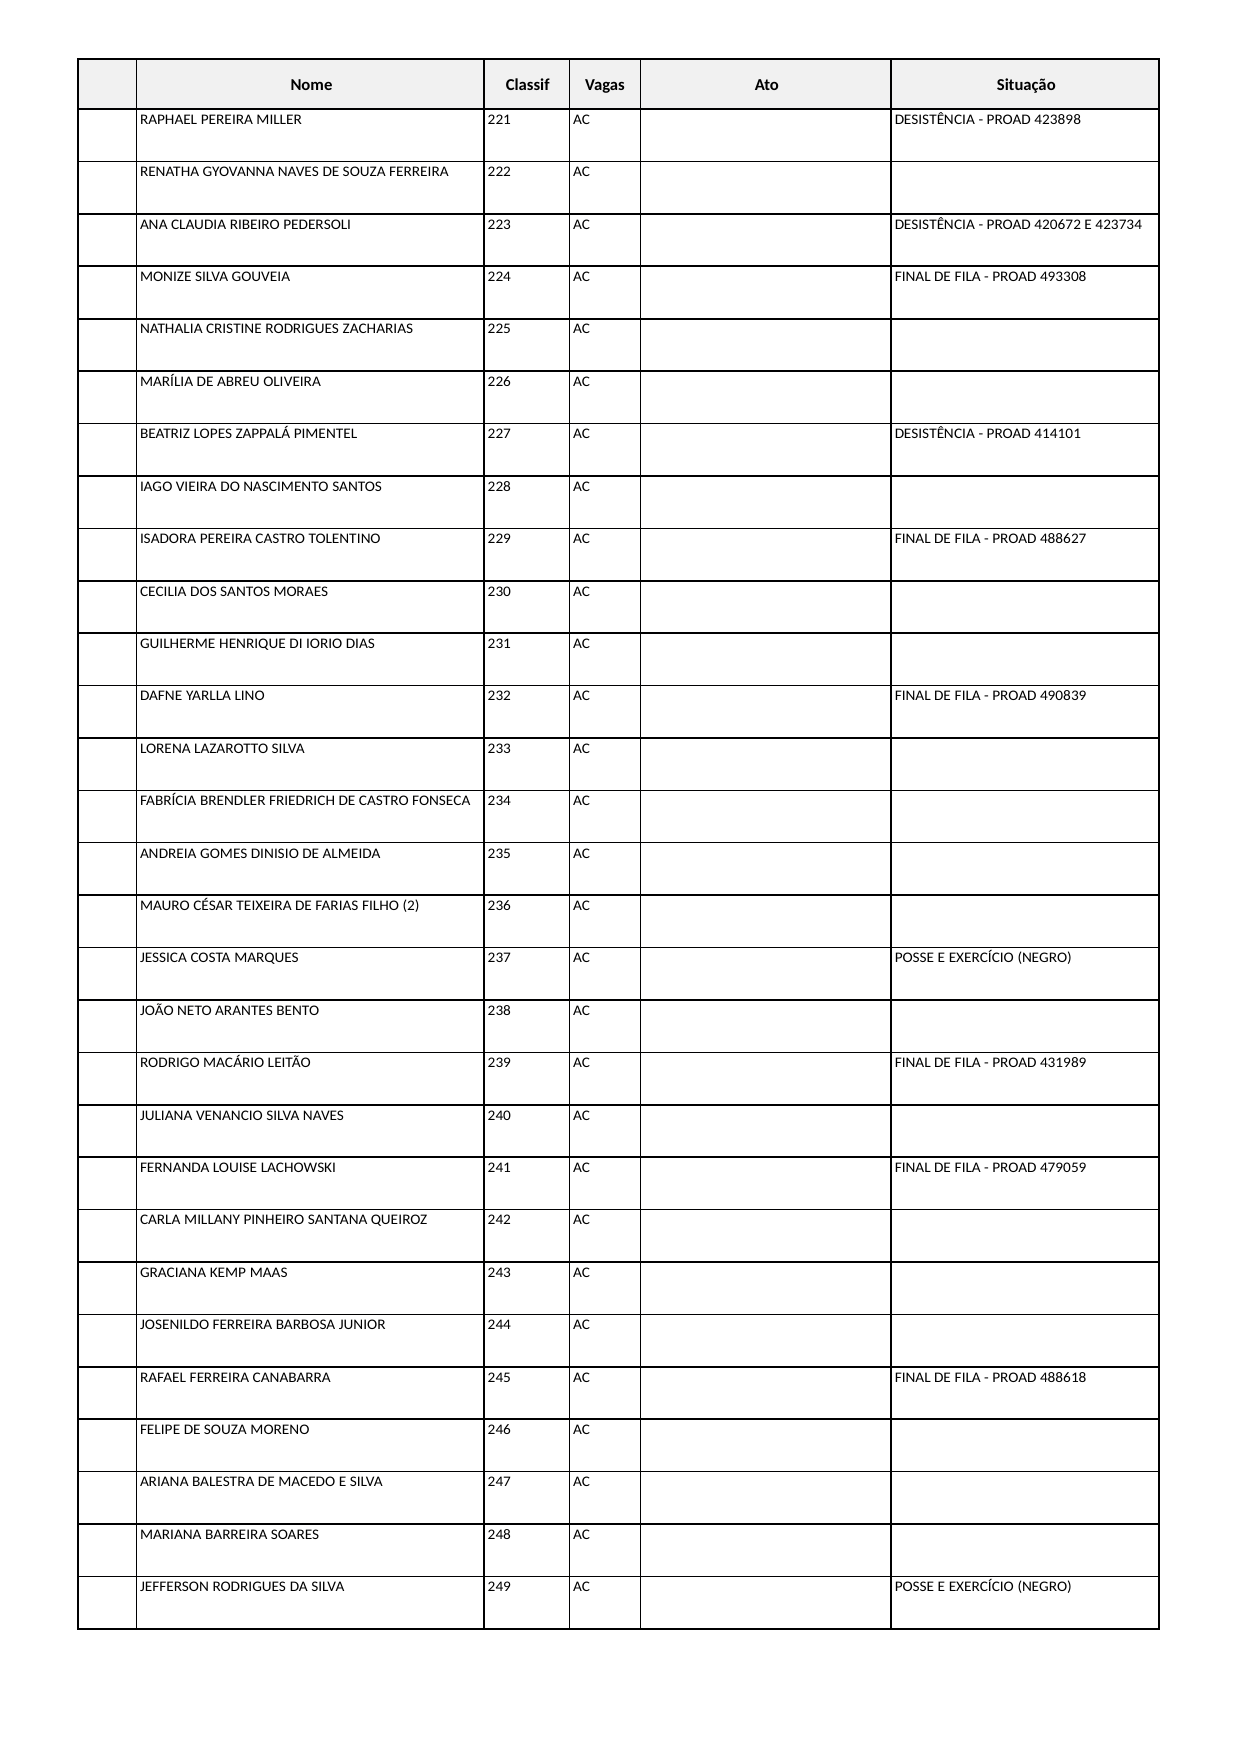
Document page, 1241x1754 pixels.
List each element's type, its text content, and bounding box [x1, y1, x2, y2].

table_cell [641, 1577, 890, 1628]
table_cell [641, 1420, 890, 1471]
table_cell AC [570, 372, 640, 423]
table_cell [79, 1001, 136, 1051]
table_cell 238 [485, 1001, 569, 1051]
table_cell AC [570, 162, 640, 213]
table_cell [79, 1210, 136, 1261]
table_cell JOSENILDO FERREIRA BARBOSA JUNIOR [137, 1315, 483, 1366]
table_cell 242 [485, 1210, 569, 1261]
table_cell AC [570, 1368, 640, 1418]
table_cell [892, 739, 1158, 789]
table_cell [641, 948, 890, 999]
table_cell MONIZE SILVA GOUVEIA [137, 267, 483, 318]
table_cell FINAL DE FILA - PROAD 431989 [892, 1053, 1158, 1104]
table_cell [641, 162, 890, 213]
table_cell FINAL DE FILA - PROAD 493308 [892, 267, 1158, 318]
table_cell JESSICA COSTA MARQUES [137, 948, 483, 999]
table_cell 249 [485, 1577, 569, 1628]
table_cell 241 [485, 1158, 569, 1209]
table_cell AC [570, 686, 640, 737]
table_cell [641, 1106, 890, 1156]
table_cell 247 [485, 1472, 569, 1523]
table_cell JULIANA VENANCIO SILVA NAVES [137, 1106, 483, 1156]
table_cell AC [570, 1053, 640, 1104]
table_cell [79, 1525, 136, 1576]
table_cell [641, 843, 890, 894]
table_cell AC [570, 634, 640, 685]
table_cell AC [570, 477, 640, 527]
table_cell FINAL DE FILA - PROAD 488627 [892, 529, 1158, 580]
table_cell [641, 582, 890, 632]
table_cell [892, 1106, 1158, 1156]
table_cell AC [570, 1525, 640, 1576]
table_cell 235 [485, 843, 569, 894]
table_cell [641, 424, 890, 475]
table_cell [79, 424, 136, 475]
table_cell 246 [485, 1420, 569, 1471]
table_cell AC [570, 1315, 640, 1366]
table_cell 243 [485, 1263, 569, 1313]
table_cell FABRÍCIA BRENDLER FRIEDRICH DE CASTRO FONSECA [137, 791, 483, 842]
table_cell 221 [485, 110, 569, 161]
table_header Classif [485, 60, 569, 108]
table_cell AC [570, 739, 640, 789]
table_cell AC [570, 1106, 640, 1156]
table_cell [641, 1158, 890, 1209]
table_cell 227 [485, 424, 569, 475]
table_cell [892, 1263, 1158, 1313]
table_cell 244 [485, 1315, 569, 1366]
table_cell [641, 1315, 890, 1366]
table_cell [79, 1577, 136, 1628]
table_cell RODRIGO MACÁRIO LEITÃO [137, 1053, 483, 1104]
table_cell [79, 634, 136, 685]
table_cell ARIANA BALESTRA DE MACEDO E SILVA [137, 1472, 483, 1523]
table_cell [79, 948, 136, 999]
table_cell 233 [485, 739, 569, 789]
table_cell [641, 320, 890, 370]
table_cell [641, 739, 890, 789]
table_cell [641, 1472, 890, 1523]
table_cell 234 [485, 791, 569, 842]
table_cell DESISTÊNCIA - PROAD 423898 [892, 110, 1158, 161]
table_cell 245 [485, 1368, 569, 1418]
table_cell POSSE E EXERCÍCIO (NEGRO) [892, 948, 1158, 999]
table_header Vagas [570, 60, 640, 108]
table_cell CARLA MILLANY PINHEIRO SANTANA QUEIROZ [137, 1210, 483, 1261]
table_cell [892, 477, 1158, 527]
table_cell [79, 1106, 136, 1156]
table_cell [79, 529, 136, 580]
table_cell 223 [485, 215, 569, 265]
table_cell LORENA LAZAROTTO SILVA [137, 739, 483, 789]
table_cell AC [570, 320, 640, 370]
table_cell [892, 843, 1158, 894]
table_cell [641, 215, 890, 265]
table_cell ANDREIA GOMES DINISIO DE ALMEIDA [137, 843, 483, 894]
table_cell AC [570, 791, 640, 842]
table_cell [892, 1420, 1158, 1471]
table_cell [641, 1368, 890, 1418]
table_cell AC [570, 1420, 640, 1471]
table_cell AC [570, 529, 640, 580]
table_cell FINAL DE FILA - PROAD 488618 [892, 1368, 1158, 1418]
table_cell FERNANDA LOUISE LACHOWSKI [137, 1158, 483, 1209]
table_cell 240 [485, 1106, 569, 1156]
table_cell FINAL DE FILA - PROAD 490839 [892, 686, 1158, 737]
table_cell [641, 372, 890, 423]
table_cell [892, 1001, 1158, 1051]
table_cell GUILHERME HENRIQUE DI IORIO DIAS [137, 634, 483, 685]
table_cell [79, 1472, 136, 1523]
table_cell [641, 477, 890, 527]
table_cell [79, 320, 136, 370]
table_cell [79, 267, 136, 318]
table_cell AC [570, 1577, 640, 1628]
table_cell [892, 791, 1158, 842]
table_header Situação [892, 60, 1158, 108]
table_cell RAPHAEL PEREIRA MILLER [137, 110, 483, 161]
table_cell JEFFERSON RODRIGUES DA SILVA [137, 1577, 483, 1628]
table_cell ISADORA PEREIRA CASTRO TOLENTINO [137, 529, 483, 580]
table_cell MARIANA BARREIRA SOARES [137, 1525, 483, 1576]
table_cell [641, 634, 890, 685]
table_cell [641, 110, 890, 161]
table_cell AC [570, 896, 640, 947]
table_cell [641, 1525, 890, 1576]
table_cell 236 [485, 896, 569, 947]
table_cell AC [570, 1263, 640, 1313]
table_cell BEATRIZ LOPES ZAPPALÁ PIMENTEL [137, 424, 483, 475]
table_cell 225 [485, 320, 569, 370]
table_cell POSSE E EXERCÍCIO (NEGRO) [892, 1577, 1158, 1628]
table_cell [641, 1001, 890, 1051]
table_cell AC [570, 843, 640, 894]
table_cell [641, 896, 890, 947]
table_cell AC [570, 267, 640, 318]
table_cell [892, 162, 1158, 213]
table_cell JOÃO NETO ARANTES BENTO [137, 1001, 483, 1051]
table_cell 237 [485, 948, 569, 999]
table_cell 248 [485, 1525, 569, 1576]
table_cell AC [570, 215, 640, 265]
table_cell [79, 1158, 136, 1209]
table_cell ANA CLAUDIA RIBEIRO PEDERSOLI [137, 215, 483, 265]
table_cell FELIPE DE SOUZA MORENO [137, 1420, 483, 1471]
table_cell CECILIA DOS SANTOS MORAES [137, 582, 483, 632]
table_cell [79, 791, 136, 842]
table_cell 228 [485, 477, 569, 527]
table_cell [79, 582, 136, 632]
table_cell [641, 686, 890, 737]
table_cell AC [570, 424, 640, 475]
table_cell 230 [485, 582, 569, 632]
table_cell GRACIANA KEMP MAAS [137, 1263, 483, 1313]
table_cell [79, 372, 136, 423]
table_cell FINAL DE FILA - PROAD 479059 [892, 1158, 1158, 1209]
table_cell [79, 477, 136, 527]
table_cell [79, 110, 136, 161]
table_cell [79, 739, 136, 789]
table_cell [79, 1263, 136, 1313]
table_cell 224 [485, 267, 569, 318]
table_cell [892, 1315, 1158, 1366]
table_cell AC [570, 1158, 640, 1209]
table_cell [79, 1368, 136, 1418]
table_cell [892, 320, 1158, 370]
table_cell 229 [485, 529, 569, 580]
table_cell 239 [485, 1053, 569, 1104]
table_cell IAGO VIEIRA DO NASCIMENTO SANTOS [137, 477, 483, 527]
table_cell MARÍLIA DE ABREU OLIVEIRA [137, 372, 483, 423]
table_cell AC [570, 1472, 640, 1523]
table_cell [892, 1472, 1158, 1523]
table_cell [641, 1053, 890, 1104]
table_cell [79, 1053, 136, 1104]
table_cell [892, 1525, 1158, 1576]
table_cell AC [570, 110, 640, 161]
table_cell [641, 267, 890, 318]
table_header Nome [137, 60, 483, 108]
table_cell [892, 1210, 1158, 1261]
table_cell DESISTÊNCIA - PROAD 414101 [892, 424, 1158, 475]
table_cell AC [570, 948, 640, 999]
table_cell 226 [485, 372, 569, 423]
table_cell [641, 791, 890, 842]
table_cell [79, 843, 136, 894]
table_cell AC [570, 582, 640, 632]
table_header [79, 60, 136, 108]
table_cell AC [570, 1001, 640, 1051]
table_cell [79, 162, 136, 213]
table_cell [641, 529, 890, 580]
table_cell NATHALIA CRISTINE RODRIGUES ZACHARIAS [137, 320, 483, 370]
table_header Ato [641, 60, 890, 108]
table_cell [892, 372, 1158, 423]
table_cell [79, 1315, 136, 1366]
table_cell 231 [485, 634, 569, 685]
table_cell DESISTÊNCIA - PROAD 420672 E 423734 [892, 215, 1158, 265]
table_cell [892, 634, 1158, 685]
table_cell MAURO CÉSAR TEIXEIRA DE FARIAS FILHO (2) [137, 896, 483, 947]
table_cell RAFAEL FERREIRA CANABARRA [137, 1368, 483, 1418]
table_cell [641, 1210, 890, 1261]
table_cell [892, 896, 1158, 947]
table_cell AC [570, 1210, 640, 1261]
table_cell RENATHA GYOVANNA NAVES DE SOUZA FERREIRA [137, 162, 483, 213]
table_cell 222 [485, 162, 569, 213]
table_cell [79, 686, 136, 737]
table_cell [79, 1420, 136, 1471]
table_cell DAFNE YARLLA LINO [137, 686, 483, 737]
table_cell [641, 1263, 890, 1313]
table_cell [79, 896, 136, 947]
table_cell 232 [485, 686, 569, 737]
table_cell [892, 582, 1158, 632]
table_cell [79, 215, 136, 265]
